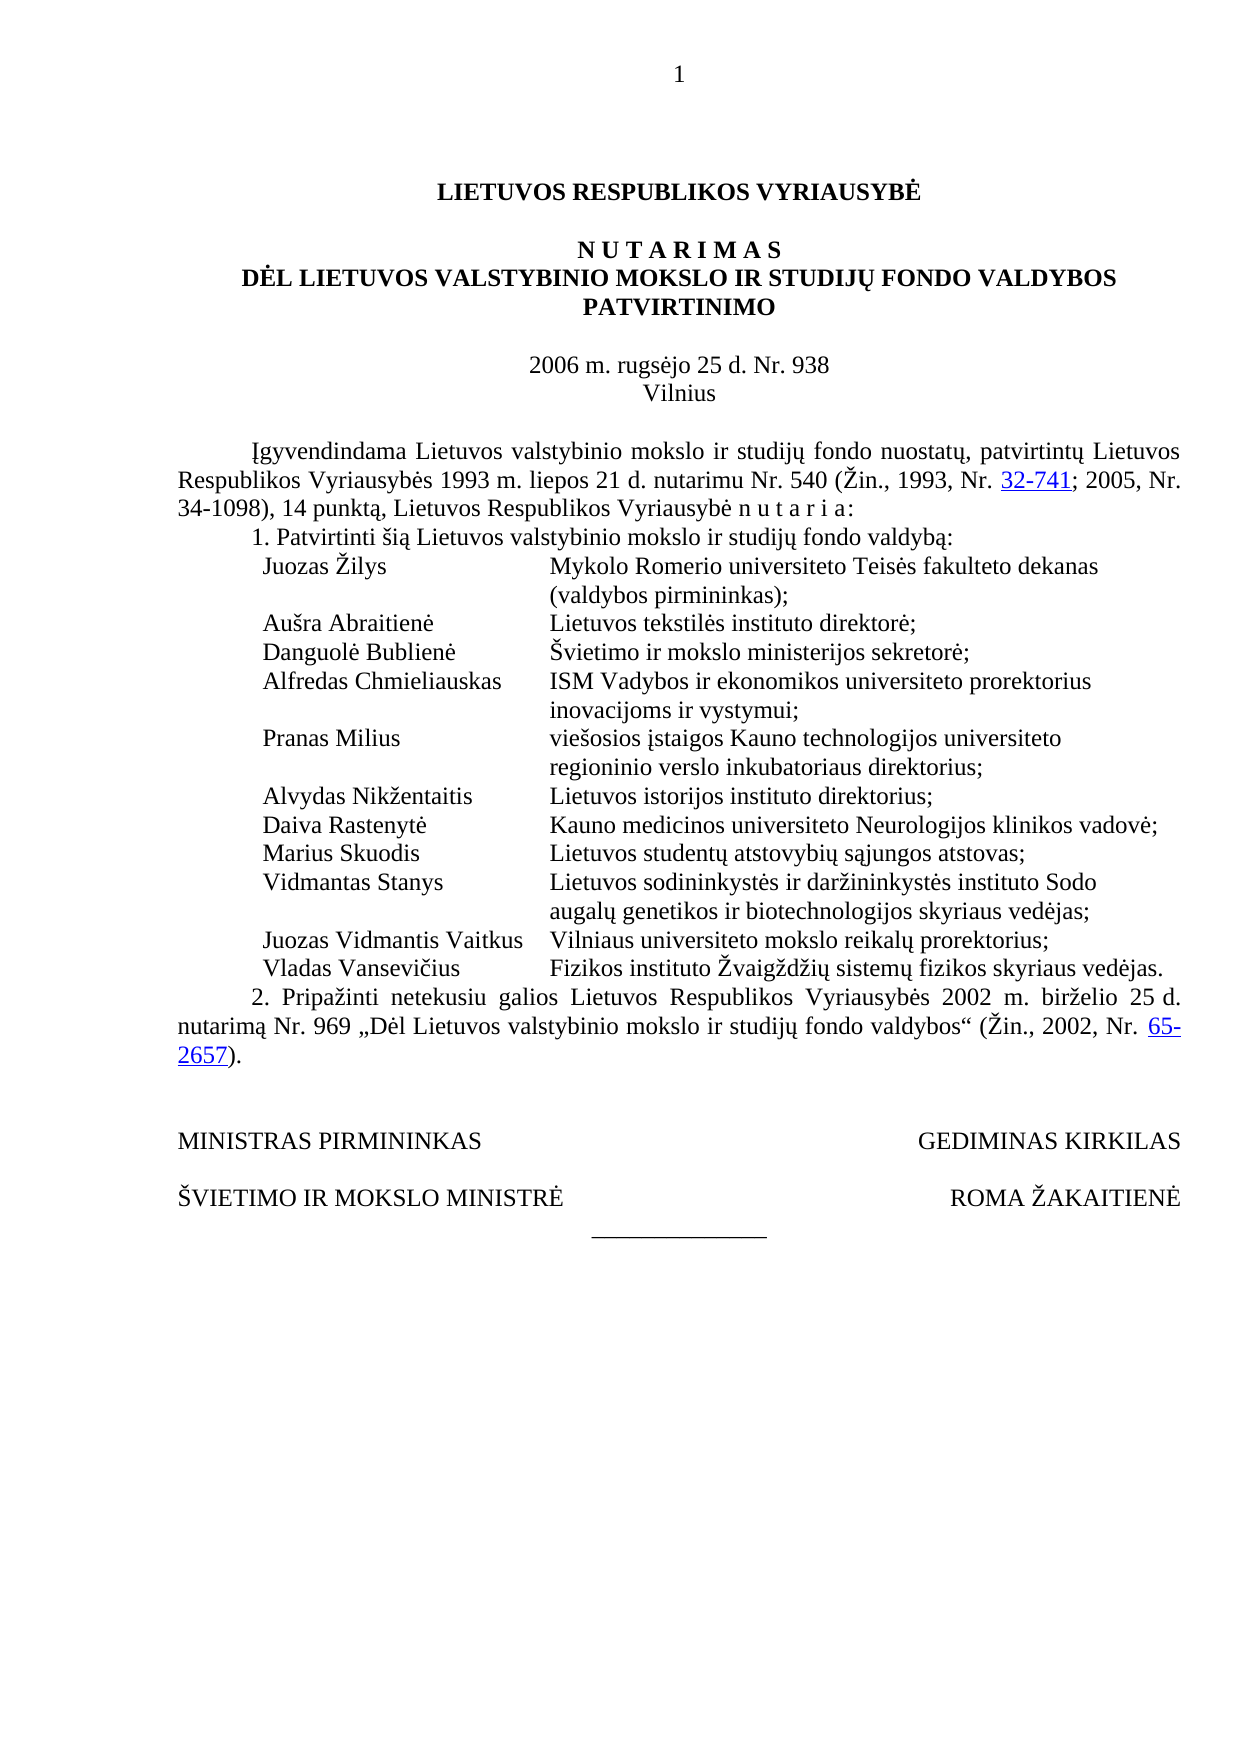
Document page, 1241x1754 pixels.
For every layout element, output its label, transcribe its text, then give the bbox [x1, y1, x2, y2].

table_cell Aušra Abraitienė [177, 609, 538, 637]
table_cell Alvydas Nikžentaitis [177, 781, 538, 810]
text LIETUVOS RESPUBLIKOS VYRIAUSYBĖ [177, 177, 1181, 206]
text 1. Patvirtinti šią Lietuvos valstybinio mokslo ir studijų fondo valdybą: [177, 522, 1181, 551]
table_cell viešosios įstaigos Kauno technologijos universiteto regioninio verslo inkubatoriaus direktorius; [538, 724, 1181, 781]
text DĖL LIETUVOS VALSTYBINIO MOKSLO IR STUDIJŲ FONDO VALDYBOS PATVIRTINIMO [177, 263, 1181, 321]
table_cell Lietuvos sodininkystės ir daržininkystės instituto Sodo augalų genetikos ir biotechnologijos skyriaus vedėjas; [538, 867, 1181, 925]
table_cell Kauno medicinos universiteto Neurologijos klinikos vadovė; [538, 810, 1181, 838]
text Įgyvendindama Lietuvos valstybinio mokslo ir studijų fondo nuostatų, patvirtintų Lietuvos Respublikos Vyriausybės 1993 m. liepos 21 d. nutarimu Nr. 540 (Žin., 1993, Nr. 32-741; 2005, Nr. 34-1098), 14 punktą, Lietuvos Respublikos Vyriausybė nutaria: [177, 436, 1181, 522]
table_cell Švietimo ir mokslo ministerijos sekretorė; [538, 637, 1181, 666]
table_cell Lietuvos istorijos instituto direktorius; [538, 781, 1181, 810]
table_header Mykolo Romerio universiteto Teisės fakulteto dekanas (valdybos pirmininkas); [538, 551, 1181, 608]
text N U T A R I M A S [177, 235, 1181, 263]
table_cell Alfredas Chmieliauskas [177, 666, 538, 723]
text 2006 m. rugsėjo 25 d. Nr. 938 [177, 350, 1181, 378]
table_cell Vilniaus universiteto mokslo reikalų prorektorius; [538, 925, 1181, 953]
table_cell Marius Skuodis [177, 839, 538, 867]
table_cell Lietuvos studentų atstovybių sąjungos atstovas; [538, 839, 1181, 867]
table_cell Fizikos instituto Žvaigždžių sistemų fizikos skyriaus vedėjas. [538, 954, 1181, 982]
text Vilnius [177, 378, 1181, 407]
table_cell Vladas Vansevičius [177, 954, 538, 982]
text 2. Pripažinti netekusiu galios Lietuvos Respublikos Vyriausybės 2002 m. birželio 25 d. nutarimą Nr. 969 „Dėl Lietuvos valstybinio mokslo ir studijų fondo valdybos“ (Žin., 2002, Nr. 65-2657). [177, 982, 1181, 1068]
table_cell Daiva Rastenytė [177, 810, 538, 838]
table_header Juozas Žilys [177, 551, 538, 608]
text Švietimo ir mokslo ministrė Roma Žakaitienė [177, 1183, 1181, 1212]
text ______________ [177, 1212, 1181, 1241]
table_cell Danguolė Bublienė [177, 637, 538, 666]
table_cell Lietuvos tekstilės instituto direktorė; [538, 609, 1181, 637]
table_cell Pranas Milius [177, 724, 538, 781]
table_cell ISM Vadybos ir ekonomikos universiteto prorektorius inovacijoms ir vystymui; [538, 666, 1181, 723]
table_cell Vidmantas Stanys [177, 867, 538, 925]
text Ministras Pirmininkas Gediminas Kirkilas [177, 1126, 1181, 1155]
table_cell Juozas Vidmantis Vaitkus [177, 925, 538, 953]
